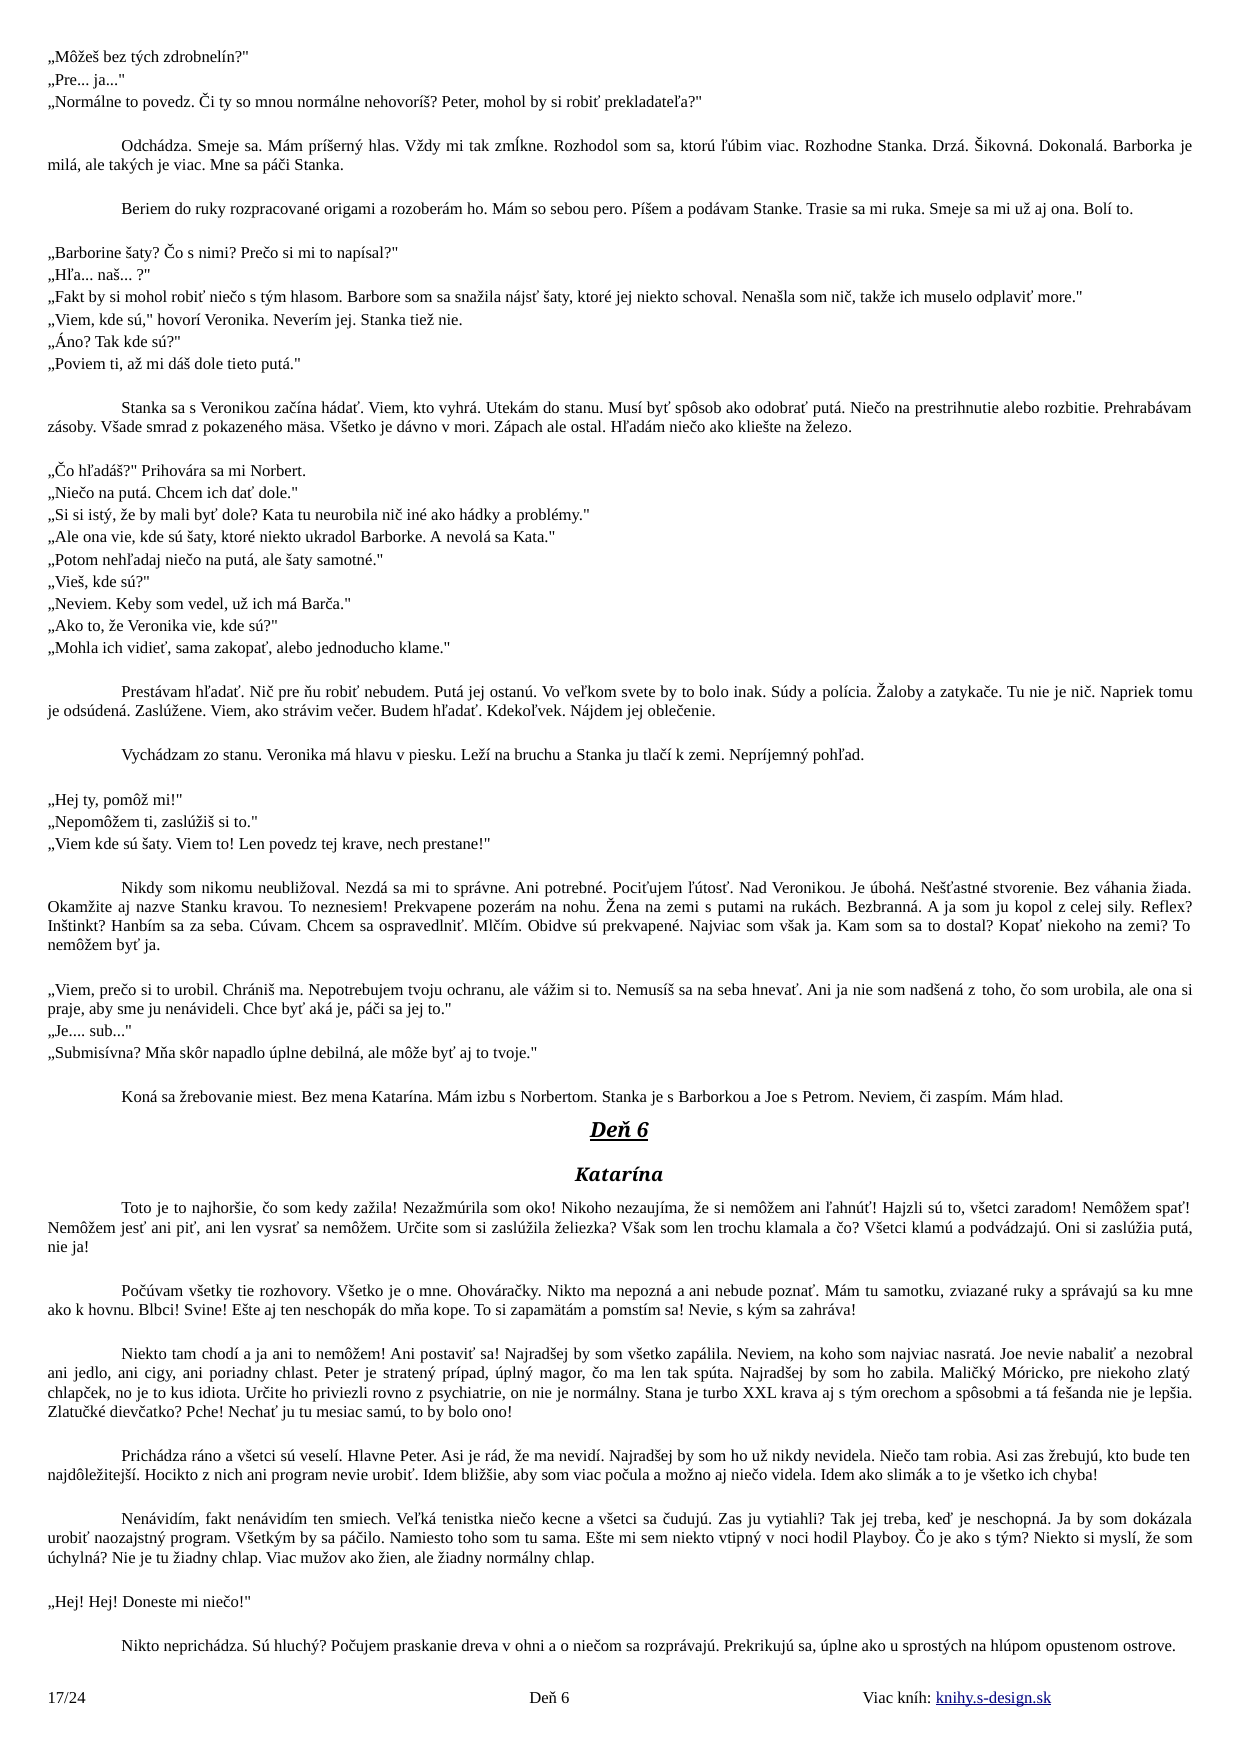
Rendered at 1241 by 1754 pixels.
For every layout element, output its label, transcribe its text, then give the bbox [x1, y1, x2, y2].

subtitle Deň 6 [47, 1115, 1193, 1143]
text „Hej! Hej! Doneste mi niečo!" [47, 1592, 1193, 1611]
text „Potom nehľadaj niečo na putá, ale šaty samotné." [47, 549, 1193, 568]
text Toto je to najhoršie, čo som kedy zažila! Nezažmúrila som oko! Nikoho nezaujíma, že si nemôžem ani ľahnúť! Hajzli sú to, všetci zaradom! Nemôžem spať! Nemôžem jesť ani piť, ani len vysrať sa nemôžem. Určite som si zaslúžila želiezka? Však som len trochu klamala a čo? Všetci klamú a podvádzajú. Oni si zaslúžia putá, nie ja! [47, 1198, 1193, 1256]
text „Ale ona vie, kde sú šaty, ktoré niekto ukradol Barborke. A nevolá sa Kata." [47, 527, 1193, 546]
text „Čo hľadáš?" Prihovára sa mi Norbert. [47, 461, 1193, 480]
text „Barborine šaty? Čo s nimi? Prečo si mi to napísal?" [47, 243, 1193, 262]
text „Hľa... naš... ?" [47, 265, 1193, 284]
text „Neviem. Keby som vedel, už ich má Barča." [47, 593, 1193, 613]
text „Niečo na putá. Chcem ich dať dole." [47, 483, 1193, 502]
text Nikto neprichádza. Sú hluchý? Počujem praskanie dreva v ohni a o niečom sa rozprávajú. Prekrikujú sa, úplne ako u sprostých na hlúpom opustenom ostrove. [47, 1636, 1193, 1655]
text Prichádza ráno a všetci sú veselí. Hlavne Peter. Asi je rád, že ma nevidí. Najradšej by som ho už nikdy nevidela. Niečo tam robia. Asi zas žrebujú, kto bude ten najdôležitejší. Hocikto z nich ani program nevie urobiť. Idem bližšie, aby som viac počula a možno aj niečo videla. Idem ako slimák a to je všetko ich chyba! [47, 1446, 1193, 1484]
text Odchádza. Smeje sa. Mám príšerný hlas. Vždy mi tak zmĺkne. Rozhodol som sa, ktorú ľúbim viac. Rozhodne Stanka. Drzá. Šikovná. Dokonalá. Barborka je milá, ale takých je viac. Mne sa páči Stanka. [47, 136, 1193, 174]
text Vychádzam zo stanu. Veronika má hlavu v piesku. Leží na bruchu a Stanka ju tlačí k zemi. Nepríjemný pohľad. [47, 745, 1193, 764]
text Beriem do ruky rozpracované origami a rozoberám ho. Mám so sebou pero. Píšem a podávam Stanke. Trasie sa mi ruka. Smeje sa mi už aj ona. Bolí to. [47, 199, 1193, 218]
text „Viem, kde sú," hovorí Veronika. Neverím jej. Stanka tiež nie. [47, 309, 1193, 328]
text Stanka sa s Veronikou začína hádať. Viem, kto vyhrá. Utekám do stanu. Musí byť spôsob ako odobrať putá. Niečo na prestrihnutie alebo rozbitie. Prehrabávam zásoby. Všade smrad z pokazeného mäsa. Všetko je dávno v mori. Zápach ale ostal. Hľadám niečo ako kliešte na železo. [47, 398, 1193, 436]
text Prestávam hľadať. Nič pre ňu robiť nebudem. Putá jej ostanú. Vo veľkom svete by to bolo inak. Súdy a polícia. Žaloby a zatykače. Tu nie je nič. Napriek tomu je odsúdená. Zaslúžene. Viem, ako strávim večer. Budem hľadať. Kdekoľvek. Nájdem jej oblečenie. [47, 682, 1193, 720]
text „Mohla ich vidieť, sama zakopať, alebo jednoducho klame." [47, 638, 1193, 657]
text „Viem, prečo si to urobil. Chrániš ma. Nepotrebujem tvoju ochranu, ale vážim si to. Nemusíš sa na seba hnevať. Ani ja nie som nadšená z toho, čo som urobila, ale ona si praje, aby sme ju nenávideli. Chce byť aká je, páči sa jej to." [47, 979, 1193, 1018]
text Počúvam všetky tie rozhovory. Všetko je o mne. Ohováračky. Nikto ma nepozná a ani nebude poznať. Mám tu samotku, zviazané ruky a správajú sa ku mne ako k hovnu. Blbci! Svine! Ešte aj ten neschopák do mňa kope. To si zapamätám a pomstím sa! Nevie, s kým sa zahráva! [47, 1281, 1193, 1319]
text „Vieš, kde sú?" [47, 571, 1193, 591]
text „Fakt by si mohol robiť niečo s tým hlasom. Barbore som sa snažila nájsť šaty, ktoré jej niekto schoval. Nenašla som nič, takže ich muselo odplaviť more." [47, 287, 1193, 306]
subtitle Katarína [47, 1161, 1193, 1187]
text „Si si istý, že by mali byť dole? Kata tu neurobila nič iné ako hádky a problémy." [47, 505, 1193, 524]
text „Hej ty, pomôž mi!" [47, 789, 1193, 808]
text Koná sa žrebovanie miest. Bez mena Katarína. Mám izbu s Norbertom. Stanka je s Barborkou a Joe s Petrom. Neviem, či zaspím. Mám hlad. [47, 1087, 1193, 1106]
text „Viem kde sú šaty. Viem to! Len povedz tej krave, nech prestane!" [47, 833, 1193, 853]
text „Submisívna? Mňa skôr napadlo úplne debilná, ale môže byť aj to tvoje." [47, 1043, 1193, 1062]
text „Normálne to povedz. Či ty so mnou normálne nehovoríš? Peter, mohol by si robiť prekladateľa?" [47, 91, 1193, 111]
text „Poviem ti, až mi dáš dole tieto putá." [47, 353, 1193, 373]
text Niekto tam chodí a ja ani to nemôžem! Ani postaviť sa! Najradšej by som všetko zapálila. Neviem, na koho som najviac nasratá. Joe nevie nabaliť a nezobral ani jedlo, ani cigy, ani poriadny chlast. Peter je stratený prípad, úplný magor, čo ma len tak spúta. Najradšej by som ho zabila. Maličký Móricko, pre niekoho zlatý chlapček, no je to kus idiota. Určite ho priviezli rovno z psychiatrie, on nie je normálny. Stana je turbo XXL krava aj s tým orechom a spôsobmi a tá fešanda nie je lepšia. Zlatučké dievčatko? Pche! Nechať ju tu mesiac samú, to by bolo ono! [47, 1344, 1193, 1421]
text „Je.... sub..." [47, 1021, 1193, 1040]
text Nikdy som nikomu neubližoval. Nezdá sa mi to správne. Ani potrebné. Pociťujem ľútosť. Nad Veronikou. Je úbohá. Nešťastné stvorenie. Bez váhania žiada. Okamžite aj nazve Stanku kravou. To neznesiem! Prekvapene pozerám na nohu. Žena na zemi s putami na rukách. Bezbranná. A ja som ju kopol z celej sily. Reflex? Inštinkt? Hanbím sa za seba. Cúvam. Chcem sa ospravedlniť. Mlčím. Obidve sú prekvapené. Najviac som však ja. Kam som sa to dostal? Kopať niekoho na zemi? To nemôžem byť ja. [47, 878, 1193, 954]
text „Môžeš bez tých zdrobnelín?" [47, 47, 1193, 66]
text „Pre... ja..." [47, 69, 1193, 88]
text „Áno? Tak kde sú?" [47, 331, 1193, 351]
text Nenávidím, fakt nenávidím ten smiech. Veľká tenistka niečo kecne a všetci sa čudujú. Zas ju vytiahli? Tak jej treba, keď je neschopná. Ja by som dokázala urobiť naozajstný program. Všetkým by sa páčilo. Namiesto toho som tu sama. Ešte mi sem niekto vtipný v noci hodil Playboy. Čo je ako s tým? Niekto si myslí, že som úchylná? Nie je tu žiadny chlap. Viac mužov ako žien, ale žiadny normálny chlap. [47, 1509, 1193, 1567]
text „Nepomôžem ti, zaslúžiš si to." [47, 811, 1193, 831]
text „Ako to, že Veronika vie, kde sú?" [47, 616, 1193, 635]
